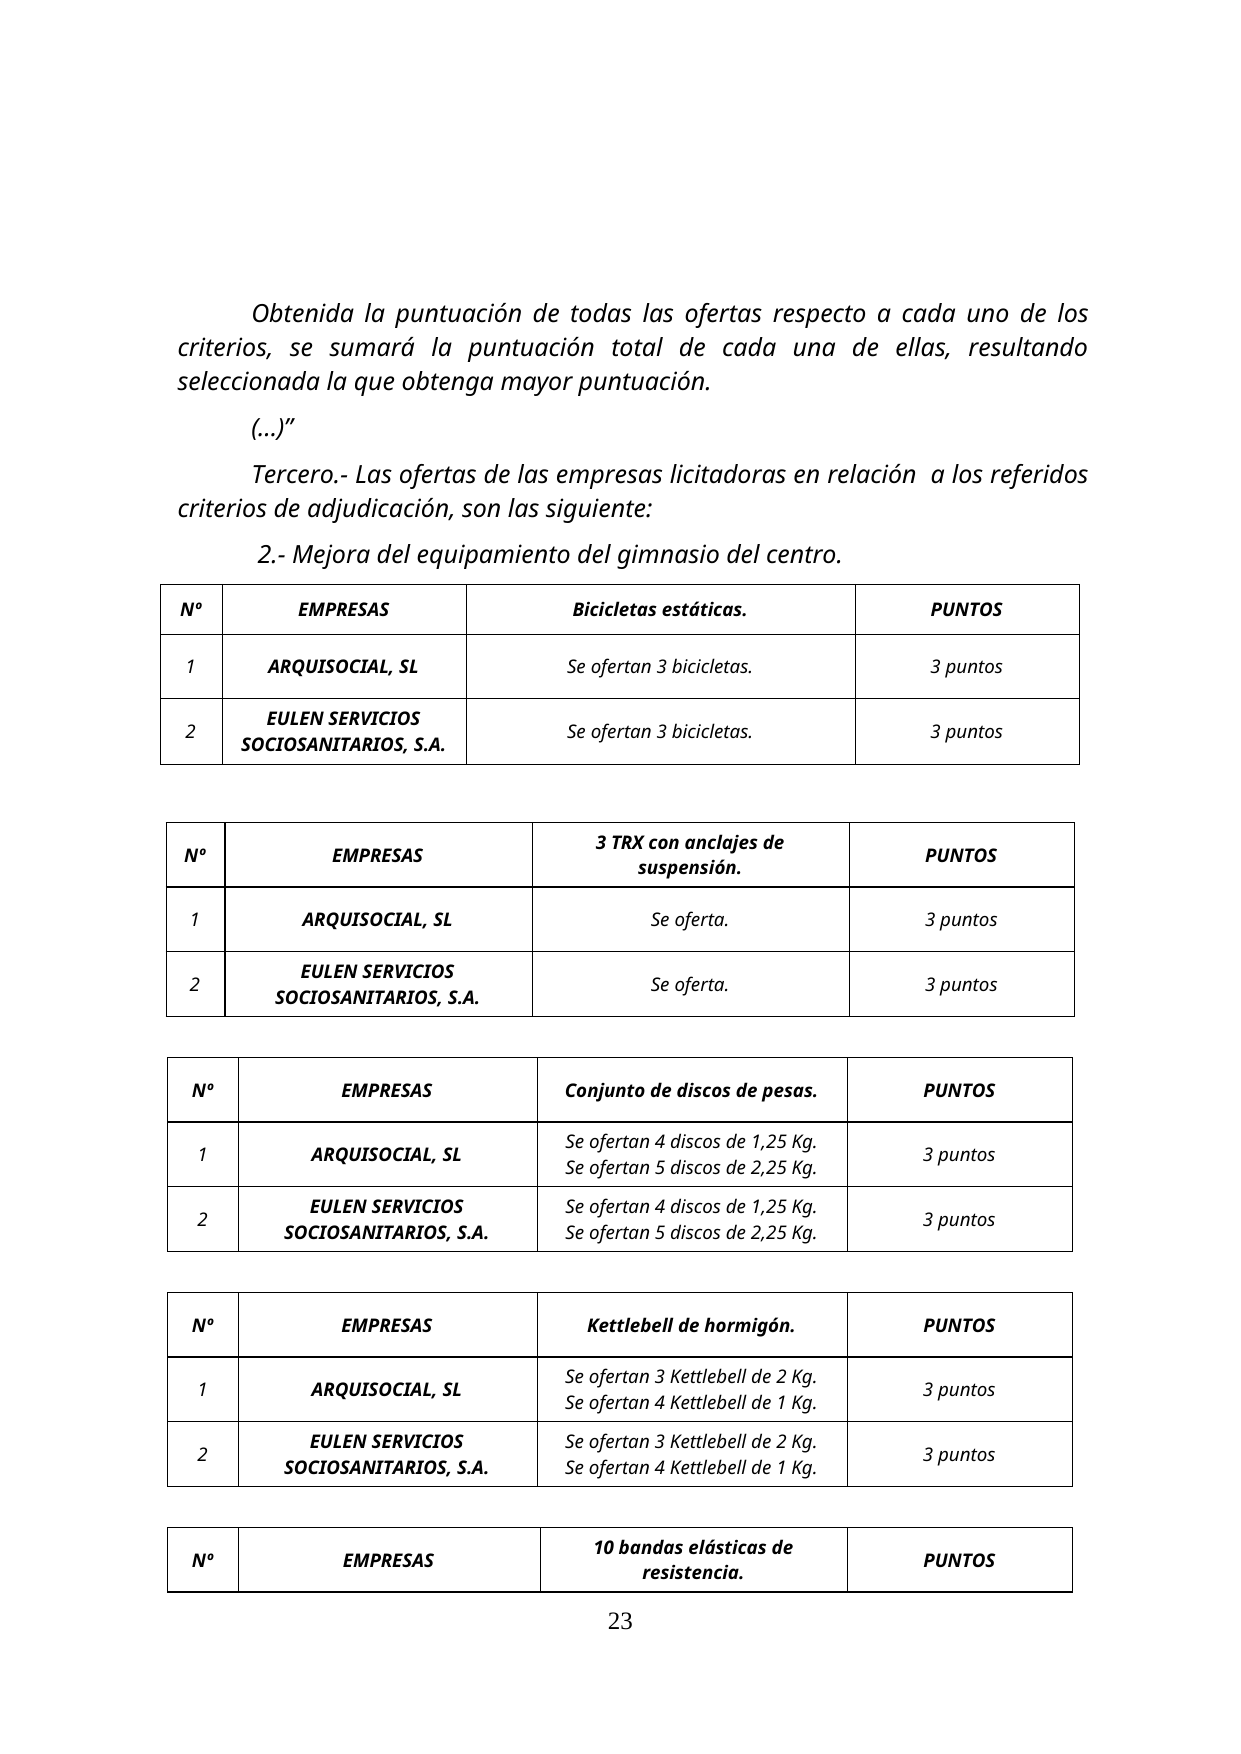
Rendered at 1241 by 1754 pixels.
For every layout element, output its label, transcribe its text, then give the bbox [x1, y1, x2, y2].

table_cell 3 puntos [848, 1422, 1072, 1486]
table_cell 1 [161, 635, 222, 698]
table_cell Se oferta. [533, 952, 849, 1016]
text (…)” [177, 410, 1093, 444]
table_cell 2 [168, 1422, 238, 1486]
table_header Kettlebell de hormigón. [538, 1293, 847, 1356]
table_header Nº [161, 585, 222, 634]
text Obtenida la puntuación de todas las ofertas respecto a cada uno de los criterios, se sumará la puntuación total de cada una de ellas, resultando seleccionada la que obtenga mayor puntuación. [177, 295, 1093, 397]
table_header EMPRESAS [226, 823, 532, 886]
text 2.- Mejora del equipamiento del gimnasio del centro. [177, 537, 1093, 571]
table_cell ARQUISOCIAL, SL [226, 888, 532, 951]
table_cell EULEN SERVICIOS SOCIOSANITARIOS, S.A. [239, 1422, 537, 1486]
table_cell Se ofertan 3 Kettlebell de 2 Kg. Se ofertan 4 Kettlebell de 1 Kg. [538, 1422, 847, 1486]
table_cell 1 [167, 888, 224, 951]
table_cell ARQUISOCIAL, SL [223, 635, 466, 698]
table_header PUNTOS [848, 1293, 1072, 1356]
table_cell EULEN SERVICIOS SOCIOSANITARIOS, S.A. [239, 1187, 537, 1251]
table_header 10 bandas elásticas de resistencia. [541, 1528, 847, 1591]
table_cell 3 puntos [848, 1187, 1072, 1251]
table_cell 3 puntos [848, 1123, 1072, 1186]
table_header PUNTOS [848, 1058, 1072, 1121]
table_header EMPRESAS [239, 1528, 540, 1591]
table_header Nº [168, 1293, 238, 1356]
table_cell Se ofertan 4 discos de 1,25 Kg. Se ofertan 5 discos de 2,25 Kg. [538, 1123, 847, 1186]
table_header PUNTOS [856, 585, 1079, 634]
table_cell 3 puntos [856, 699, 1079, 763]
table_cell Se oferta. [533, 888, 849, 951]
table_header Nº [167, 823, 224, 886]
table_header PUNTOS [850, 823, 1074, 886]
table_cell 2 [161, 699, 222, 763]
table_cell EULEN SERVICIOS SOCIOSANITARIOS, S.A. [223, 699, 466, 763]
table_cell 3 puntos [850, 952, 1074, 1016]
table_cell 1 [168, 1358, 238, 1421]
table_cell Se ofertan 3 bicicletas. [467, 699, 855, 763]
text Tercero.- Las ofertas de las empresas licitadoras en relación a los referidos criterios de adjudicación, son las siguiente: [177, 457, 1093, 525]
table_cell EULEN SERVICIOS SOCIOSANITARIOS, S.A. [226, 952, 532, 1016]
table_cell ARQUISOCIAL, SL [239, 1123, 537, 1186]
table_header Bicicletas estáticas. [467, 585, 855, 634]
table_header EMPRESAS [239, 1058, 537, 1121]
table_cell Se ofertan 4 discos de 1,25 Kg. Se ofertan 5 discos de 2,25 Kg. [538, 1187, 847, 1251]
table_cell 3 puntos [856, 635, 1079, 698]
table_header Conjunto de discos de pesas. [538, 1058, 847, 1121]
table_cell 1 [168, 1123, 238, 1186]
table_cell Se ofertan 3 Kettlebell de 2 Kg. Se ofertan 4 Kettlebell de 1 Kg. [538, 1358, 847, 1421]
table_cell 3 puntos [848, 1358, 1072, 1421]
table_header Nº [168, 1058, 238, 1121]
table_cell 2 [167, 952, 224, 1016]
table_header PUNTOS [848, 1528, 1072, 1591]
table_cell ARQUISOCIAL, SL [239, 1358, 537, 1421]
table_cell 3 puntos [850, 888, 1074, 951]
table_header EMPRESAS [239, 1293, 537, 1356]
table_header Nº [168, 1528, 238, 1591]
table_cell 2 [168, 1187, 238, 1251]
table_cell Se ofertan 3 bicicletas. [467, 635, 855, 698]
table_header EMPRESAS [223, 585, 466, 634]
table_header 3 TRX con anclajes de suspensión. [533, 823, 849, 886]
